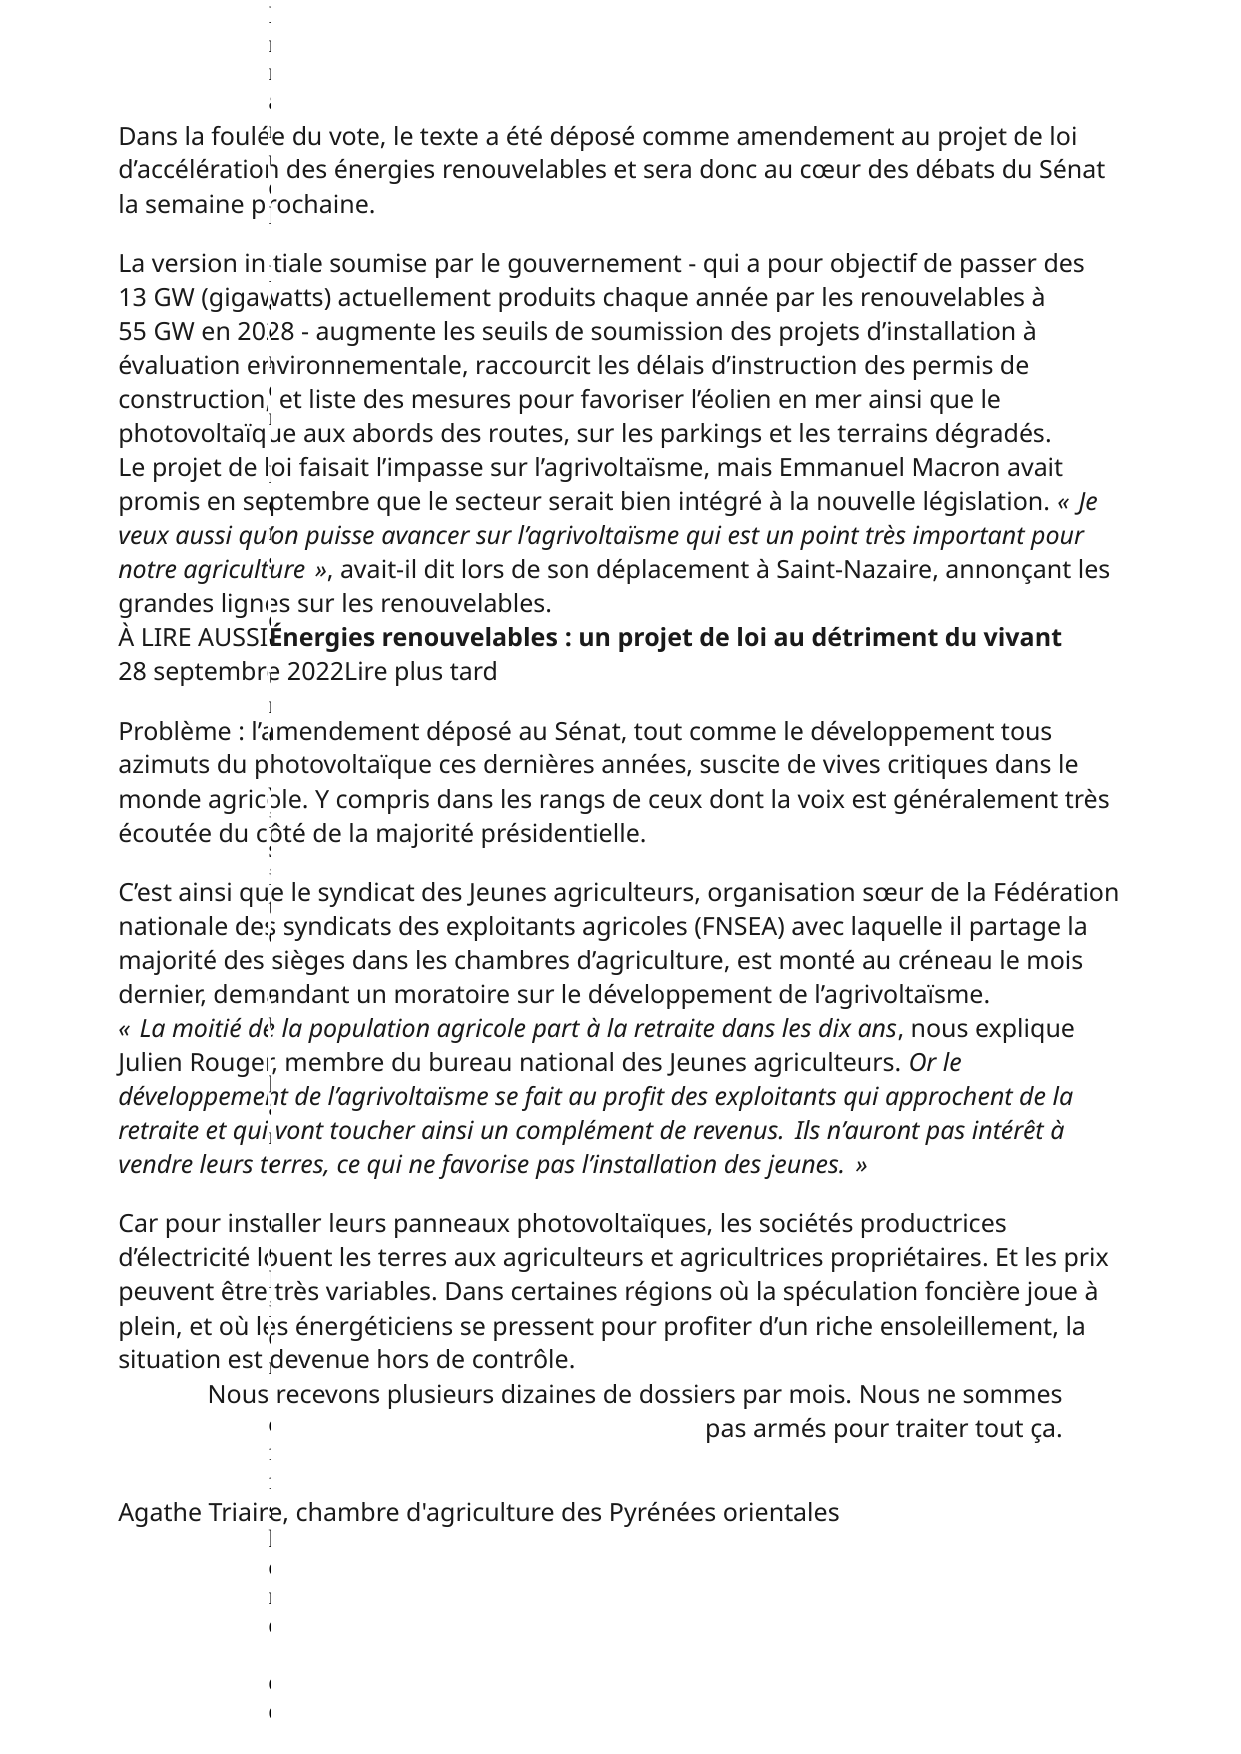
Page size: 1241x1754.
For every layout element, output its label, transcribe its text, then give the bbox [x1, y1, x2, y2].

text recevons plusieurs dizaines de dossiers par mois. Nous ne sommes pas armés pour traiter tout ça. [271, 1376, 1063, 1444]
text Le projet de loi faisait l’impasse sur l’agrivoltaïsme, mais Emmanuel Macron avait promis en septembre que le secteur serait bien intégré à la nouvelle législation. « Je veux aussi qu’on puisse avancer sur l’agrivoltaïsme qui est un point très important pour notre agriculture », avait-il dit lors de son déplacement à Saint-Nazaire, annonçant les grandes lignes sur les renouvelables. [118, 450, 268, 620]
text 28 septembre 2022Lire plus tard [271, 654, 1122, 688]
text « La moitié de la population agricole part à la retraite dans les dix ans, nous explique Julien Rouger, membre du bureau national des Jeunes agriculteurs. Or le développement de l’agrivoltaïsme se fait au profit des exploitants qui approchent de la retraite et qui vont toucher ainsi un complément de revenus. Ils n’auront pas intérêt à vendre leurs terres, ce qui ne favorise pas l’installation des jeunes. » [118, 1011, 268, 1181]
text La version initiale soumise par le gouvernement - qui a pour objectif de passer des 13 GW (gigawatts) actuellement produits chaque année par les renouvelables à 55 GW en 2028 - augmente les seuils de soumission des projets d’installation à évaluation environnementale, raccourcit les délais d’instruction des permis de construction, et liste des mesures pour favoriser l’éolien en mer ainsi que le photovoltaïque aux abords des routes, sur les parkings et les terrains dégradés. [118, 245, 268, 450]
text Problème : l’amendement déposé au Sénat, tout comme le développement tous azimuts du photovoltaïque ces dernières années, suscite de vives critiques dans le monde agricole. Y compris dans les rangs de ceux dont la voix est généralement très écoutée du côté de la majorité présidentielle. [118, 713, 268, 849]
text « La moitié de la population agricole part à la retraite dans les dix ans, nous explique Julien Rouger, membre du bureau national des Jeunes agriculteurs. Or le développement de l’agrivoltaïsme se fait au profit des exploitants qui approchent de la retraite et qui vont toucher ainsi un complément de revenus. Ils n’auront pas intérêt à vendre leurs terres, ce qui ne favorise pas l’installation des jeunes. » [271, 1011, 1122, 1181]
text Problème : l’amendement déposé au Sénat, tout comme le développement tous azimuts du photovoltaïque ces dernières années, suscite de vives critiques dans le monde agricole. Y compris dans les rangs de ceux dont la voix est généralement très écoutée du côté de la majorité présidentielle. [271, 713, 1122, 849]
text Dans la foulée du vote, le texte a été déposé comme amendement au projet de loi d’accélération des énergies renouvelables et sera donc au cœur des débats du Sénat la semaine prochaine. [118, 118, 268, 220]
text À LIRE AUSSIÉnergies renouvelables : un projet de loi au détriment du vivant [118, 620, 268, 654]
text Nous [177, 1376, 268, 1444]
text Dans la foulée du vote, le texte a été déposé comme amendement au projet de loi d’accélération des énergies renouvelables et sera donc au cœur des débats du Sénat la semaine prochaine. [271, 118, 1122, 220]
text Le projet de loi faisait l’impasse sur l’agrivoltaïsme, mais Emmanuel Macron avait promis en septembre que le secteur serait bien intégré à la nouvelle législation. « Je veux aussi qu’on puisse avancer sur l’agrivoltaïsme qui est un point très important pour notre agriculture », avait-il dit lors de son déplacement à Saint-Nazaire, annonçant les grandes lignes sur les renouvelables. [271, 450, 1122, 620]
text C’est ainsi que le syndicat des Jeunes agriculteurs, organisation sœur de la Fédération nationale des syndicats des exploitants agricoles (FNSEA) avec laquelle il partage la majorité des sièges dans les chambres d’agriculture, est monté au créneau le mois dernier, demandant un moratoire sur le développement de l’agrivoltaïsme. [271, 874, 1122, 1011]
text À LIRE AUSSIÉnergies renouvelables : un projet de loi au détriment du vivant [271, 620, 1122, 654]
text Agathe Triaire, chambre d'agriculture des Pyrénées orientales [271, 1494, 1122, 1528]
text Agathe Triaire, chambre d'agriculture des Pyrénées orientales [118, 1494, 268, 1528]
text La version initiale soumise par le gouvernement - qui a pour objectif de passer des 13 GW (gigawatts) actuellement produits chaque année par les renouvelables à 55 GW en 2028 - augmente les seuils de soumission des projets d’installation à évaluation environnementale, raccourcit les délais d’instruction des permis de construction, et liste des mesures pour favoriser l’éolien en mer ainsi que le photovoltaïque aux abords des routes, sur les parkings et les terrains dégradés. [271, 245, 1122, 450]
text Car pour installer leurs panneaux photovoltaïques, les sociétés productrices d’électricité louent les terres aux agriculteurs et agricultrices propriétaires. Et les prix peuvent être très variables. Dans certaines régions où la spéculation foncière joue à plein, et où les énergéticiens se pressent pour profiter d’un riche ensoleillement, la situation est devenue hors de contrôle. [118, 1206, 268, 1376]
text C’est ainsi que le syndicat des Jeunes agriculteurs, organisation sœur de la Fédération nationale des syndicats des exploitants agricoles (FNSEA) avec laquelle il partage la majorité des sièges dans les chambres d’agriculture, est monté au créneau le mois dernier, demandant un moratoire sur le développement de l’agrivoltaïsme. [118, 874, 268, 1011]
text Car pour installer leurs panneaux photovoltaïques, les sociétés productrices d’électricité louent les terres aux agriculteurs et agricultrices propriétaires. Et les prix peuvent être très variables. Dans certaines régions où la spéculation foncière joue à plein, et où les énergéticiens se pressent pour profiter d’un riche ensoleillement, la situation est devenue hors de contrôle. [271, 1206, 1122, 1376]
text 28 septembre 2022Lire plus tard [118, 654, 268, 688]
